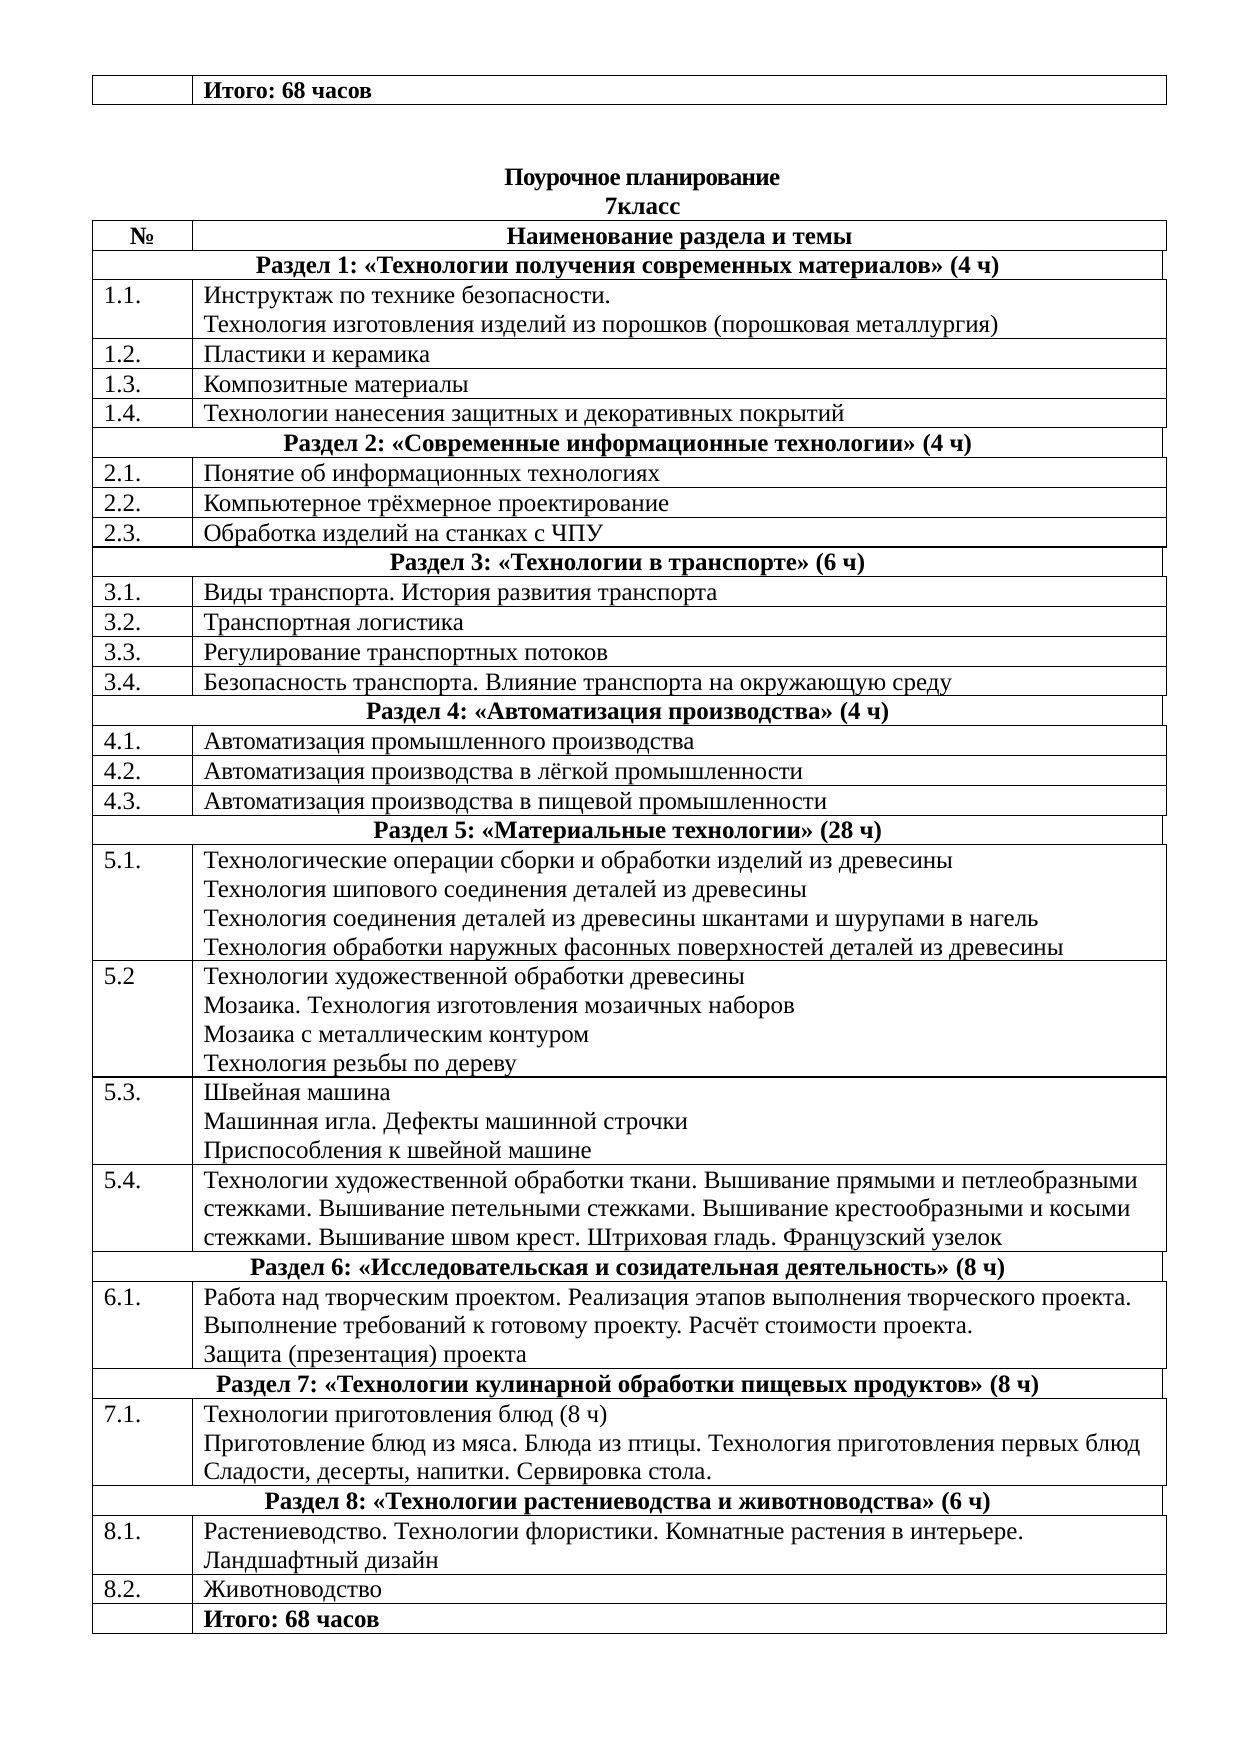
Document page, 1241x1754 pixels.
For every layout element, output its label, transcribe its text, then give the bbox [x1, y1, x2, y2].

table_cell [1163, 696, 1167, 725]
table_cell Растениеводство. Технологии флористики. Комнатные растения в интерьере. Ландшафтный дизайн [193, 1516, 1166, 1573]
table_header Наименование раздела и темы [193, 221, 1166, 249]
table_cell Раздел 3: «Технологии в транспорте» (6 ч) [93, 548, 1162, 576]
table_cell 3.1. [93, 577, 192, 606]
table_cell 1.2. [93, 339, 192, 368]
table_cell 5.1. [93, 845, 192, 960]
table_cell [1163, 428, 1167, 457]
table_cell 8.1. [93, 1516, 192, 1573]
table_cell 5.3. [93, 1078, 192, 1164]
table_cell Автоматизация промышленного производства [193, 726, 1166, 755]
table_cell 4.3. [93, 786, 192, 814]
table_cell Понятие об информационных технологиях [193, 458, 1166, 487]
table_cell 1.4. [93, 399, 192, 427]
table_cell Раздел 8: «Технологии растениеводства и животноводства» (6 ч) [93, 1486, 1162, 1515]
text 7класс [103, 191, 1181, 220]
table_cell Технологические операции сборки и обработки изделий из древесины Технология шипового соединения деталей из древесины Технология соединения деталей из древесины шкантами и шурупами в нагель Технология обработки наружных фасонных поверхностей деталей из древесины [193, 845, 1166, 960]
table_cell [1163, 548, 1167, 576]
text Поурочное планирование [103, 162, 1181, 191]
table_cell [1163, 1252, 1167, 1281]
table_cell Пластики и керамика [193, 339, 1166, 368]
table_cell Работа над творческим проектом. Реализация этапов выполнения творческого проекта. Выполнение требований к готовому проекту. Расчёт стоимости проекта. Защита (презентация) проекта [193, 1282, 1166, 1368]
table_cell [1163, 1369, 1167, 1398]
table_cell [1163, 816, 1167, 844]
table_cell 5.2 [93, 961, 192, 1076]
table_cell Инструктаж по технике безопасности. Технология изготовления изделий из порошков (порошковая металлургия) [193, 280, 1166, 338]
table_cell 2.3. [93, 518, 192, 546]
table_cell [1163, 1486, 1167, 1515]
table_cell Раздел 7: «Технологии кулинарной обработки пищевых продуктов» (8 ч) [93, 1369, 1162, 1398]
table_cell 7.1. [93, 1399, 192, 1485]
table_cell Обработка изделий на станках с ЧПУ [193, 518, 1166, 546]
table_cell Итого: 68 часов [193, 76, 1166, 104]
table_cell 3.3. [93, 637, 192, 666]
table_cell Итого: 68 часов [193, 1604, 1166, 1633]
table_cell 6.1. [93, 1282, 192, 1368]
table_cell [93, 76, 192, 104]
table_cell Раздел 2: «Современные информационные технологии» (4 ч) [93, 428, 1162, 457]
table_cell Технологии приготовления блюд (8 ч) Приготовление блюд из мяса. Блюда из птицы. Технология приготовления первых блюд Сладости, десерты, напитки. Сервировка стола. [193, 1399, 1166, 1485]
table_cell Раздел 5: «Материальные технологии» (28 ч) [93, 816, 1162, 844]
table_cell 3.4. [93, 667, 192, 695]
table_cell 4.2. [93, 756, 192, 785]
table_cell Композитные материалы [193, 369, 1166, 397]
table_cell Технологии художественной обработки ткани. Вышивание прямыми и петлеобразными стежками. Вышивание петельными стежками. Вышивание крестообразными и косыми стежками. Вышивание швом крест. Штриховая гладь. Французский узелок [193, 1165, 1166, 1251]
table_cell 2.2. [93, 488, 192, 517]
table_cell Технологии нанесения защитных и декоративных покрытий [193, 399, 1166, 427]
table_cell Автоматизация производства в лёгкой промышленности [193, 756, 1166, 785]
table_cell Раздел 6: «Исследовательская и созидательная деятельность» (8 ч) [93, 1252, 1162, 1281]
table_cell [1163, 251, 1167, 279]
table_cell 5.4. [93, 1165, 192, 1251]
table_header № [93, 221, 192, 249]
table_cell 1.1. [93, 280, 192, 338]
table_cell 4.1. [93, 726, 192, 755]
table_cell 1.3. [93, 369, 192, 397]
table_cell Животноводство [193, 1575, 1166, 1603]
table_cell Регулирование транспортных потоков [193, 637, 1166, 666]
table_cell Безопасность транспорта. Влияние транспорта на окружающую среду [193, 667, 1166, 695]
table_cell 3.2. [93, 607, 192, 636]
table_cell Швейная машина Машинная игла. Дефекты машинной строчки Приспособления к швейной машине [193, 1078, 1166, 1164]
table_cell [93, 1604, 192, 1633]
table_cell Раздел 1: «Технологии получения современных материалов» (4 ч) [93, 251, 1162, 279]
table_cell Компьютерное трёхмерное проектирование [193, 488, 1166, 517]
table_cell Транспортная логистика [193, 607, 1166, 636]
table_cell Технологии художественной обработки древесины Мозаика. Технология изготовления мозаичных наборов Мозаика с металлическим контуром Технология резьбы по дереву [193, 961, 1166, 1076]
table_cell 8.2. [93, 1575, 192, 1603]
table_cell Раздел 4: «Автоматизация производства» (4 ч) [93, 696, 1162, 725]
table_cell Виды транспорта. История развития транспорта [193, 577, 1166, 606]
table_cell 2.1. [93, 458, 192, 487]
table_cell Автоматизация производства в пищевой промышленности [193, 786, 1166, 814]
